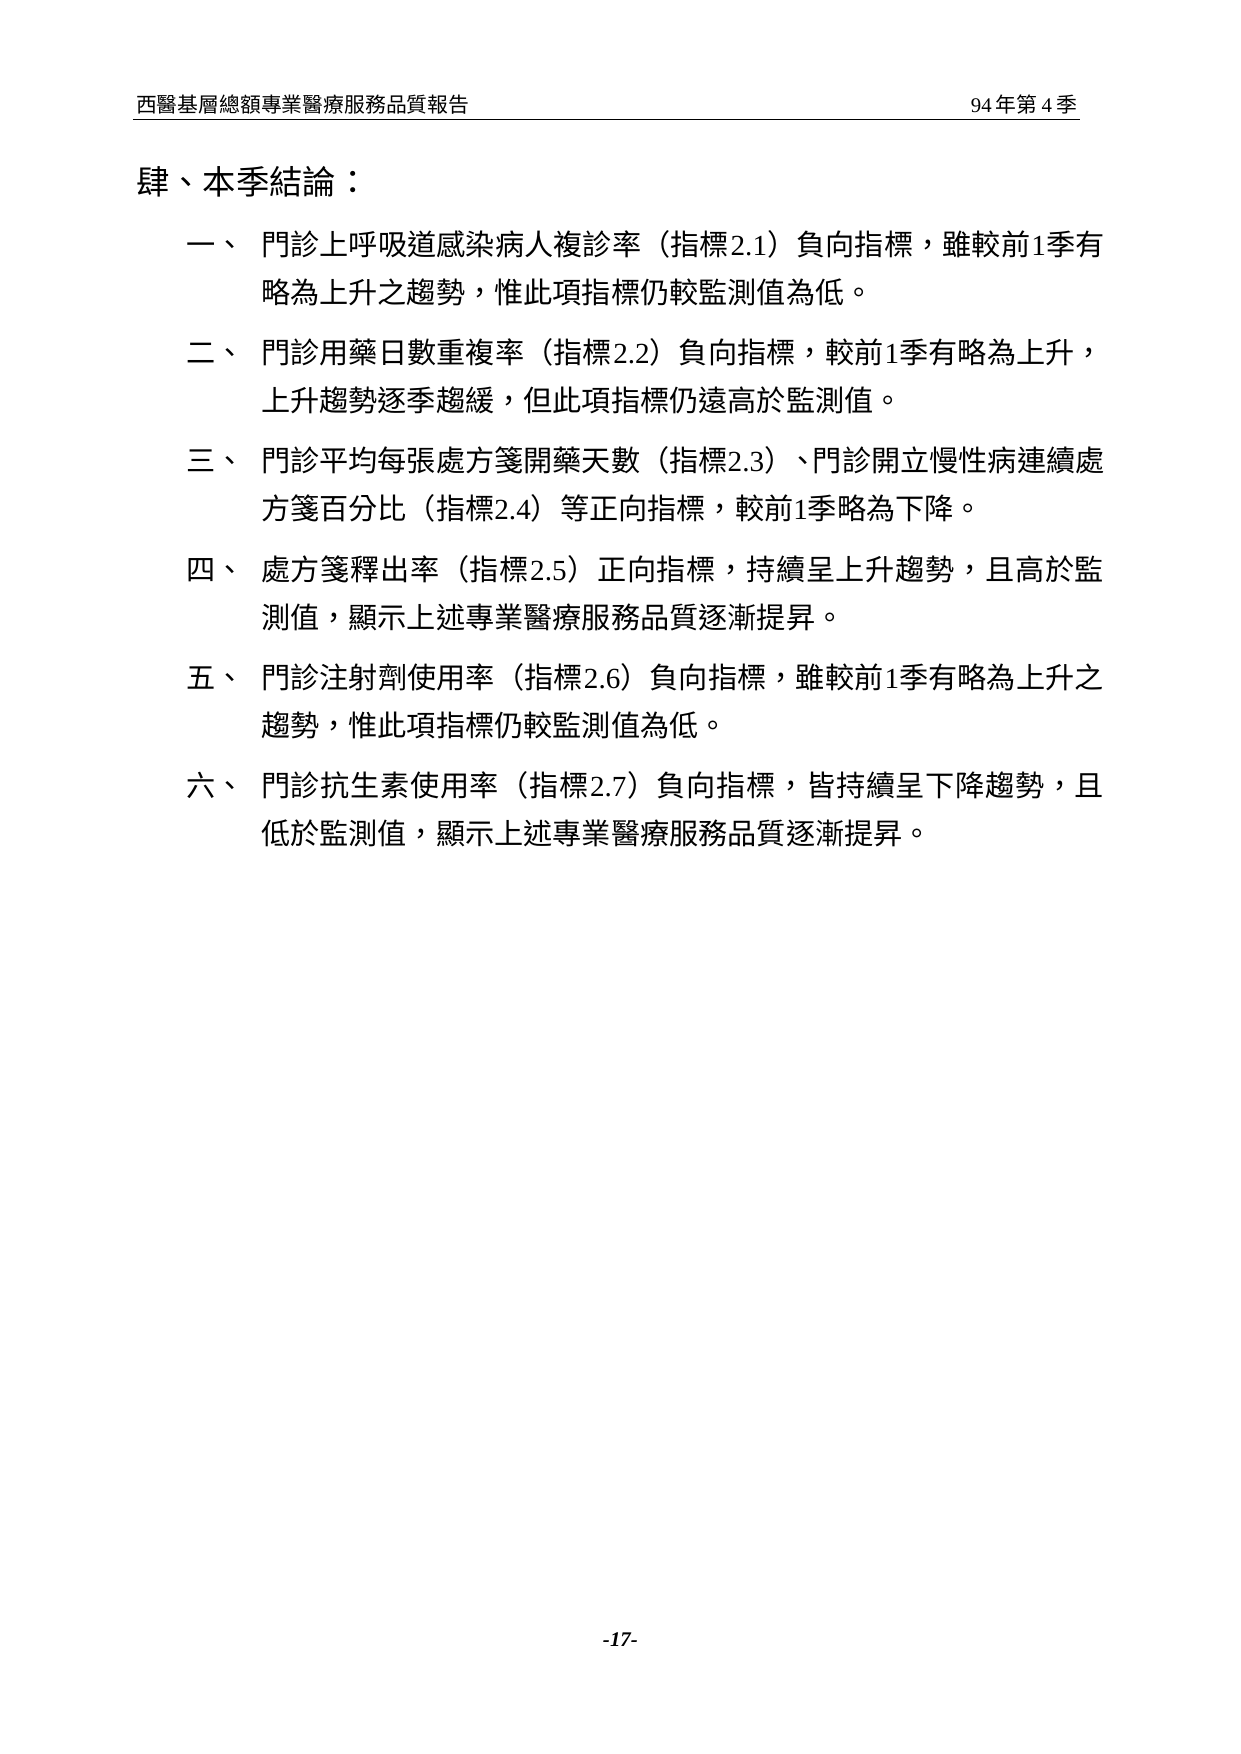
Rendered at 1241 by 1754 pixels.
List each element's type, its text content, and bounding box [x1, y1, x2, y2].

list 門診用藥日數重複率（指標2.2）負向指標，較前1季有略為上升，上升趨勢逐季趨緩，但此項指標仍遠高於監測值。 [186, 325, 1104, 421]
text 肆、本季結論： [136, 156, 1104, 204]
list 處方箋釋出率（指標2.5）正向指標，持續呈上升趨勢，且高於監測值，顯示上述專業醫療服務品質逐漸提昇。 [186, 542, 1104, 638]
list 門診注射劑使用率（指標2.6）負向指標，雖較前1季有略為上升之趨勢，惟此項指標仍較監測值為低。 [186, 650, 1104, 746]
list 門診平均每張處方箋開藥天數（指標2.3）、門診開立慢性病連續處方箋百分比（指標2.4）等正向指標，較前1季略為下降。 [186, 433, 1104, 529]
list 門診抗生素使用率（指標2.7）負向指標，皆持續呈下降趨勢，且低於監測值，顯示上述專業醫療服務品質逐漸提昇。 [186, 758, 1104, 854]
list 門診上呼吸道感染病人複診率（指標2.1）負向指標，雖較前1季有略為上升之趨勢，惟此項指標仍較監測值為低。 [186, 217, 1104, 313]
